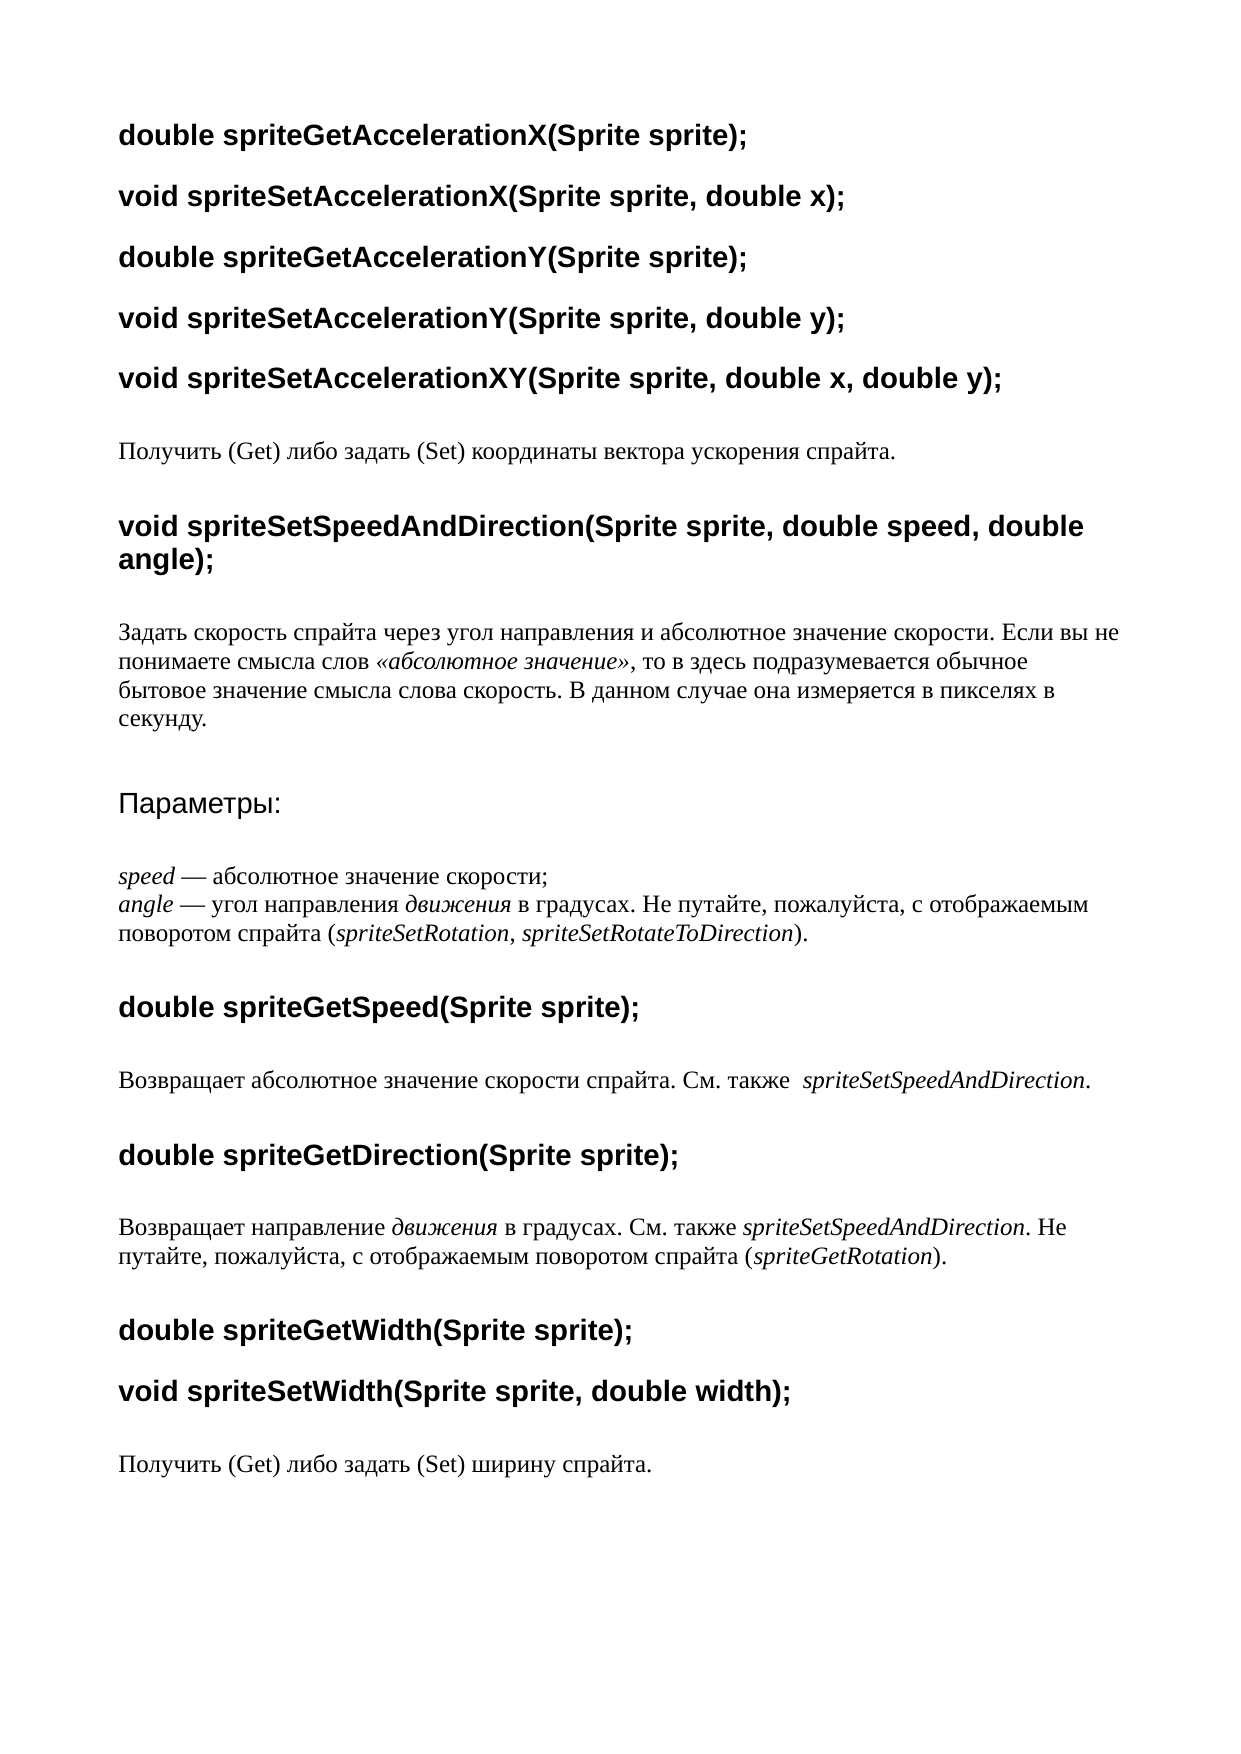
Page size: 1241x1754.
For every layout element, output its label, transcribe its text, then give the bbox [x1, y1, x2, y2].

subtitle double spriteGetAccelerationX(Sprite sprite); [118, 118, 1122, 152]
subtitle Параметры: [118, 786, 1122, 819]
text Получить (Get) либо задать (Set) координаты вектора ускорения спрайта. [118, 436, 1122, 465]
subtitle void spriteSetAccelerationY(Sprite sprite, double y); [118, 301, 1122, 334]
subtitle double spriteGetDirection(Sprite sprite); [118, 1137, 1122, 1171]
subtitle void spriteSetAccelerationXY(Sprite sprite, double x, double y); [118, 361, 1122, 395]
subtitle double spriteGetAccelerationY(Sprite sprite); [118, 240, 1122, 273]
text Возвращает абсолютное значение скорости спрайта. См. также spriteSetSpeedAndDirection. [118, 1065, 1122, 1094]
subtitle double spriteGetSpeed(Sprite sprite); [118, 990, 1122, 1024]
text Получить (Get) либо задать (Set) ширину спрайта. [118, 1449, 1122, 1478]
text Задать скорость спрайта через угол направления и абсолютное значение скорости. Если вы не понимаете смысла слов «абсолютное значение», то в здесь подразумевается обычное бытовое значение смысла слова скорость. В данном случае она измеряется в пикселях в секунду. [118, 617, 1122, 732]
subtitle double spriteGetWidth(Sprite sprite); [118, 1313, 1122, 1347]
subtitle void spriteSetSpeedAndDirection(Sprite sprite, double speed, double angle); [118, 508, 1122, 576]
text Возвращает направление движения в градусах. См. также spriteSetSpeedAndDirection. Не путайте, пожалуйста, с отображаемым поворотом спрайта (spriteGetRotation). [118, 1212, 1122, 1270]
subtitle void spriteSetAccelerationX(Sprite sprite, double x); [118, 179, 1122, 213]
subtitle void spriteSetWidth(Sprite sprite, double width); [118, 1374, 1122, 1408]
text angle — угол направления движения в градусах. Не путайте, пожалуйста, с отображаемым поворотом спрайта (spriteSetRotation, spriteSetRotateToDirection). [118, 889, 1122, 947]
text speed — абсолютное значение скорости; [118, 861, 1122, 889]
